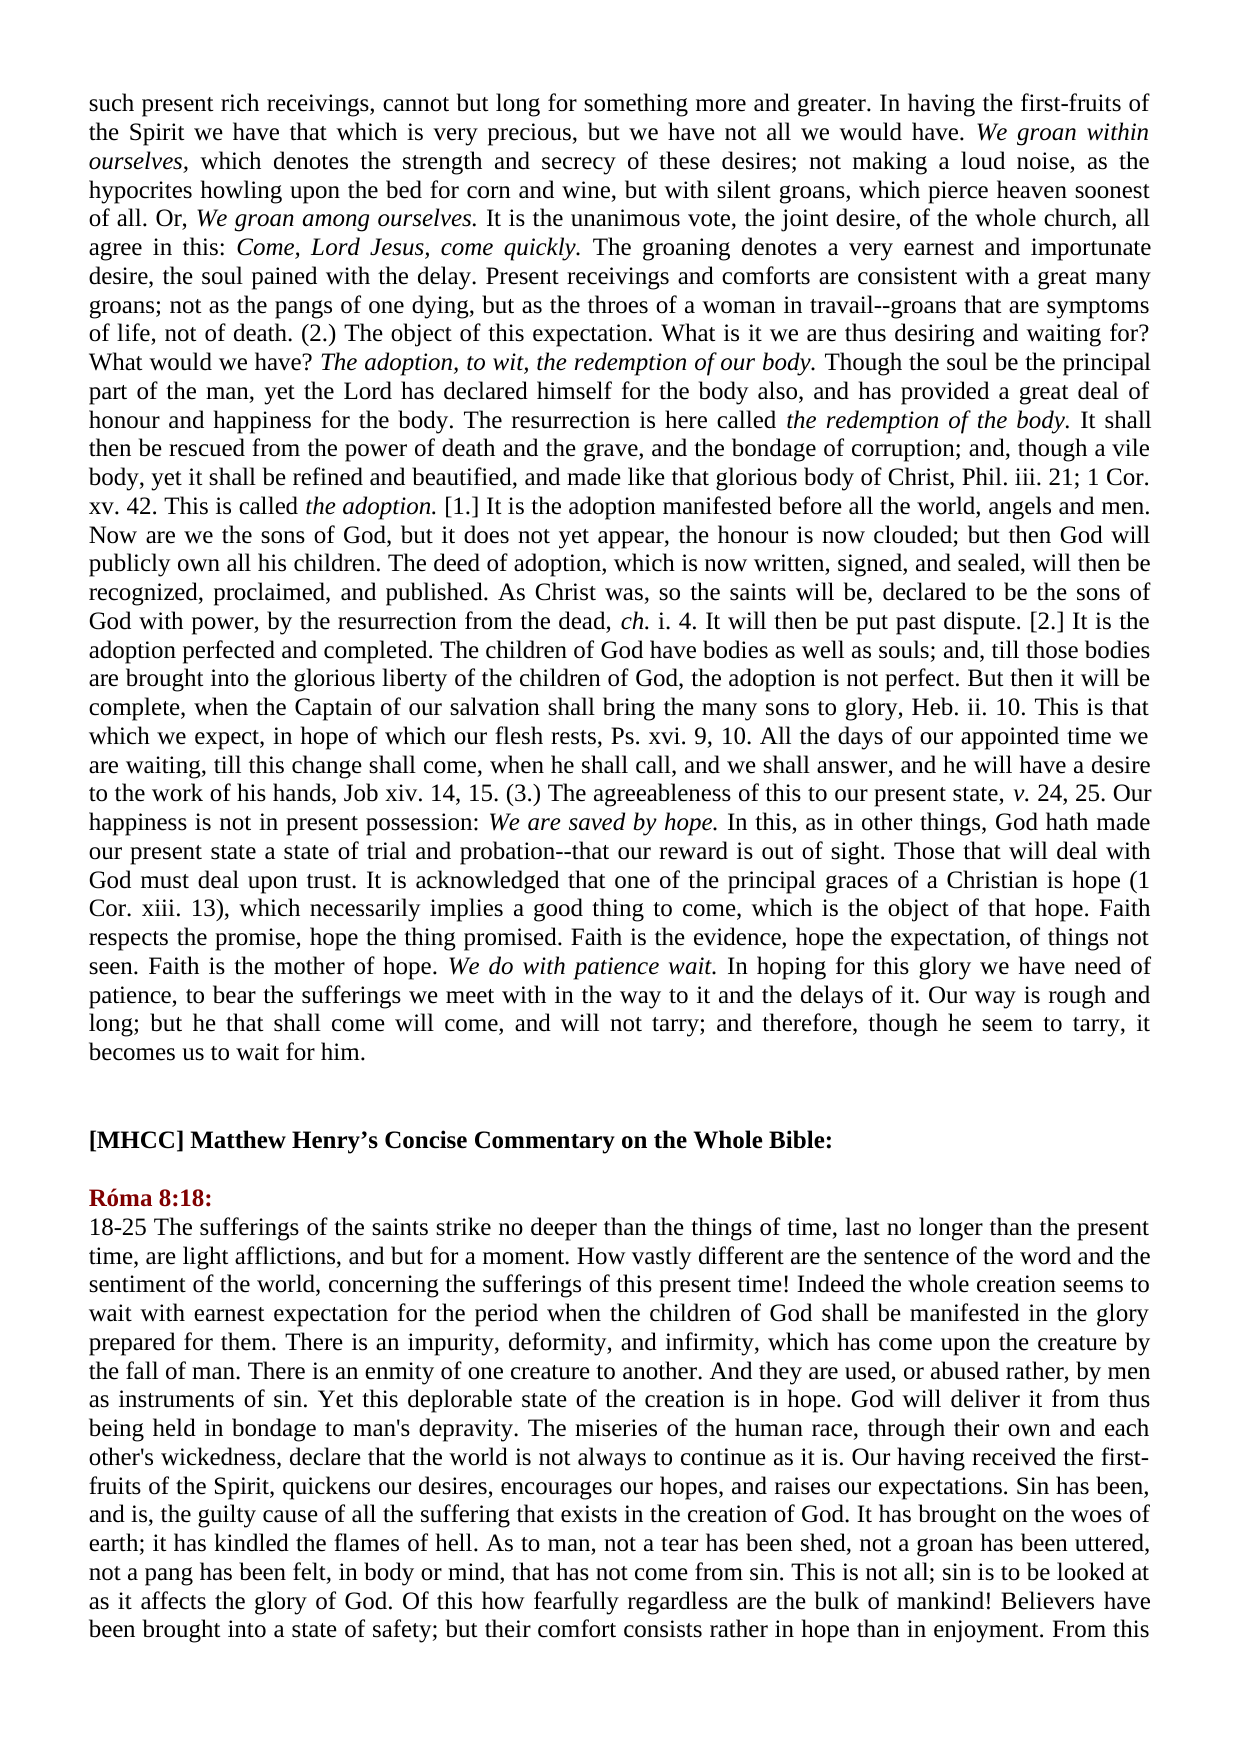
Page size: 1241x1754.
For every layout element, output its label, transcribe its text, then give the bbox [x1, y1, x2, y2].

text 18-25 The sufferings of the saints strike no deeper than the things of time, last no longer than the present time, are light afflictions, and but for a moment. How vastly different are the sentence of the word and the sentiment of the world, concerning the sufferings of this present time! Indeed the whole creation seems to wait with earnest expectation for the period when the children of God shall be manifested in the glory prepared for them. There is an impurity, deformity, and infirmity, which has come upon the creature by the fall of man. There is an enmity of one creature to another. And they are used, or abused rather, by men as instruments of sin. Yet this deplorable state of the creation is in hope. God will deliver it from thus being held in bondage to man's depravity. The miseries of the human race, through their own and each other's wickedness, declare that the world is not always to continue as it is. Our having received the first-fruits of the Spirit, quickens our desires, encourages our hopes, and raises our expectations. Sin has been, and is, the guilty cause of all the suffering that exists in the creation of God. It has brought on the woes of earth; it has kindled the flames of hell. As to man, not a tear has been shed, not a groan has been uttered, not a pang has been felt, in body or mind, that has not come from sin. This is not all; sin is to be looked at as it affects the glory of God. Of this how fearfully regardless are the bulk of mankind! Believers have been brought into a state of safety; but their comfort consists rather in hope than in enjoyment. From this [88, 1212, 1152, 1643]
text such present rich receivings, cannot but long for something more and greater. In having the first-fruits of the Spirit we have that which is very precious, but we have not all we would have. We groan within ourselves, which denotes the strength and secrecy of these desires; not making a loud noise, as the hypocrites howling upon the bed for corn and wine, but with silent groans, which pierce heaven soonest of all. Or, We groan among ourselves. It is the unanimous vote, the joint desire, of the whole church, all agree in this: Come, Lord Jesus, come quickly. The groaning denotes a very earnest and importunate desire, the soul pained with the delay. Present receivings and comforts are consistent with a great many groans; not as the pangs of one dying, but as the throes of a woman in travail--groans that are symptoms of life, not of death. (2.) The object of this expectation. What is it we are thus desiring and waiting for? What would we have? The adoption, to wit, the redemption of our body. Though the soul be the principal part of the man, yet the Lord has declared himself for the body also, and has provided a great deal of honour and happiness for the body. The resurrection is here called the redemption of the body. It shall then be rescued from the power of death and the grave, and the bondage of corruption; and, though a vile body, yet it shall be refined and beautified, and made like that glorious body of Christ, Phil. iii. 21; 1 Cor. xv. 42. This is called the adoption. [1.] It is the adoption manifested before all the world, angels and men. Now are we the sons of God, but it does not yet appear, the honour is now clouded; but then God will publicly own all his children. The deed of adoption, which is now written, signed, and sealed, will then be recognized, proclaimed, and published. As Christ was, so the saints will be, declared to be the sons of God with power, by the resurrection from the dead, ch. i. 4. It will then be put past dispute. [2.] It is the adoption perfected and completed. The children of God have bodies as well as souls; and, till those bodies are brought into the glorious liberty of the children of God, the adoption is not perfect. But then it will be complete, when the Captain of our salvation shall bring the many sons to glory, Heb. ii. 10. This is that which we expect, in hope of which our flesh rests, Ps. xvi. 9, 10. All the days of our appointed time we are waiting, till this change shall come, when he shall call, and we shall answer, and he will have a desire to the work of his hands, Job xiv. 14, 15. (3.) The agreeableness of this to our present state, v. 24, 25. Our happiness is not in present possession: We are saved by hope. In this, as in other things, God hath made our present state a state of trial and probation--that our reward is out of sight. Those that will deal with God must deal upon trust. It is acknowledged that one of the principal graces of a Christian is hope (1 Cor. xiii. 13), which necessarily implies a good thing to come, which is the object of that hope. Faith respects the promise, hope the thing promised. Faith is the evidence, hope the expectation, of things not seen. Faith is the mother of hope. We do with patience wait. In hoping for this glory we have need of patience, to bear the sufferings we meet with in the way to it and the delays of it. Our way is rough and long; but he that shall come will come, and will not tarry; and therefore, though he seem to tarry, it becomes us to wait for him. [88, 88, 1152, 1066]
text Róma 8:18: [88, 1183, 1152, 1212]
text [MHCC] Matthew Henry’s Concise Commentary on the Whole Bible: [88, 1125, 1152, 1154]
